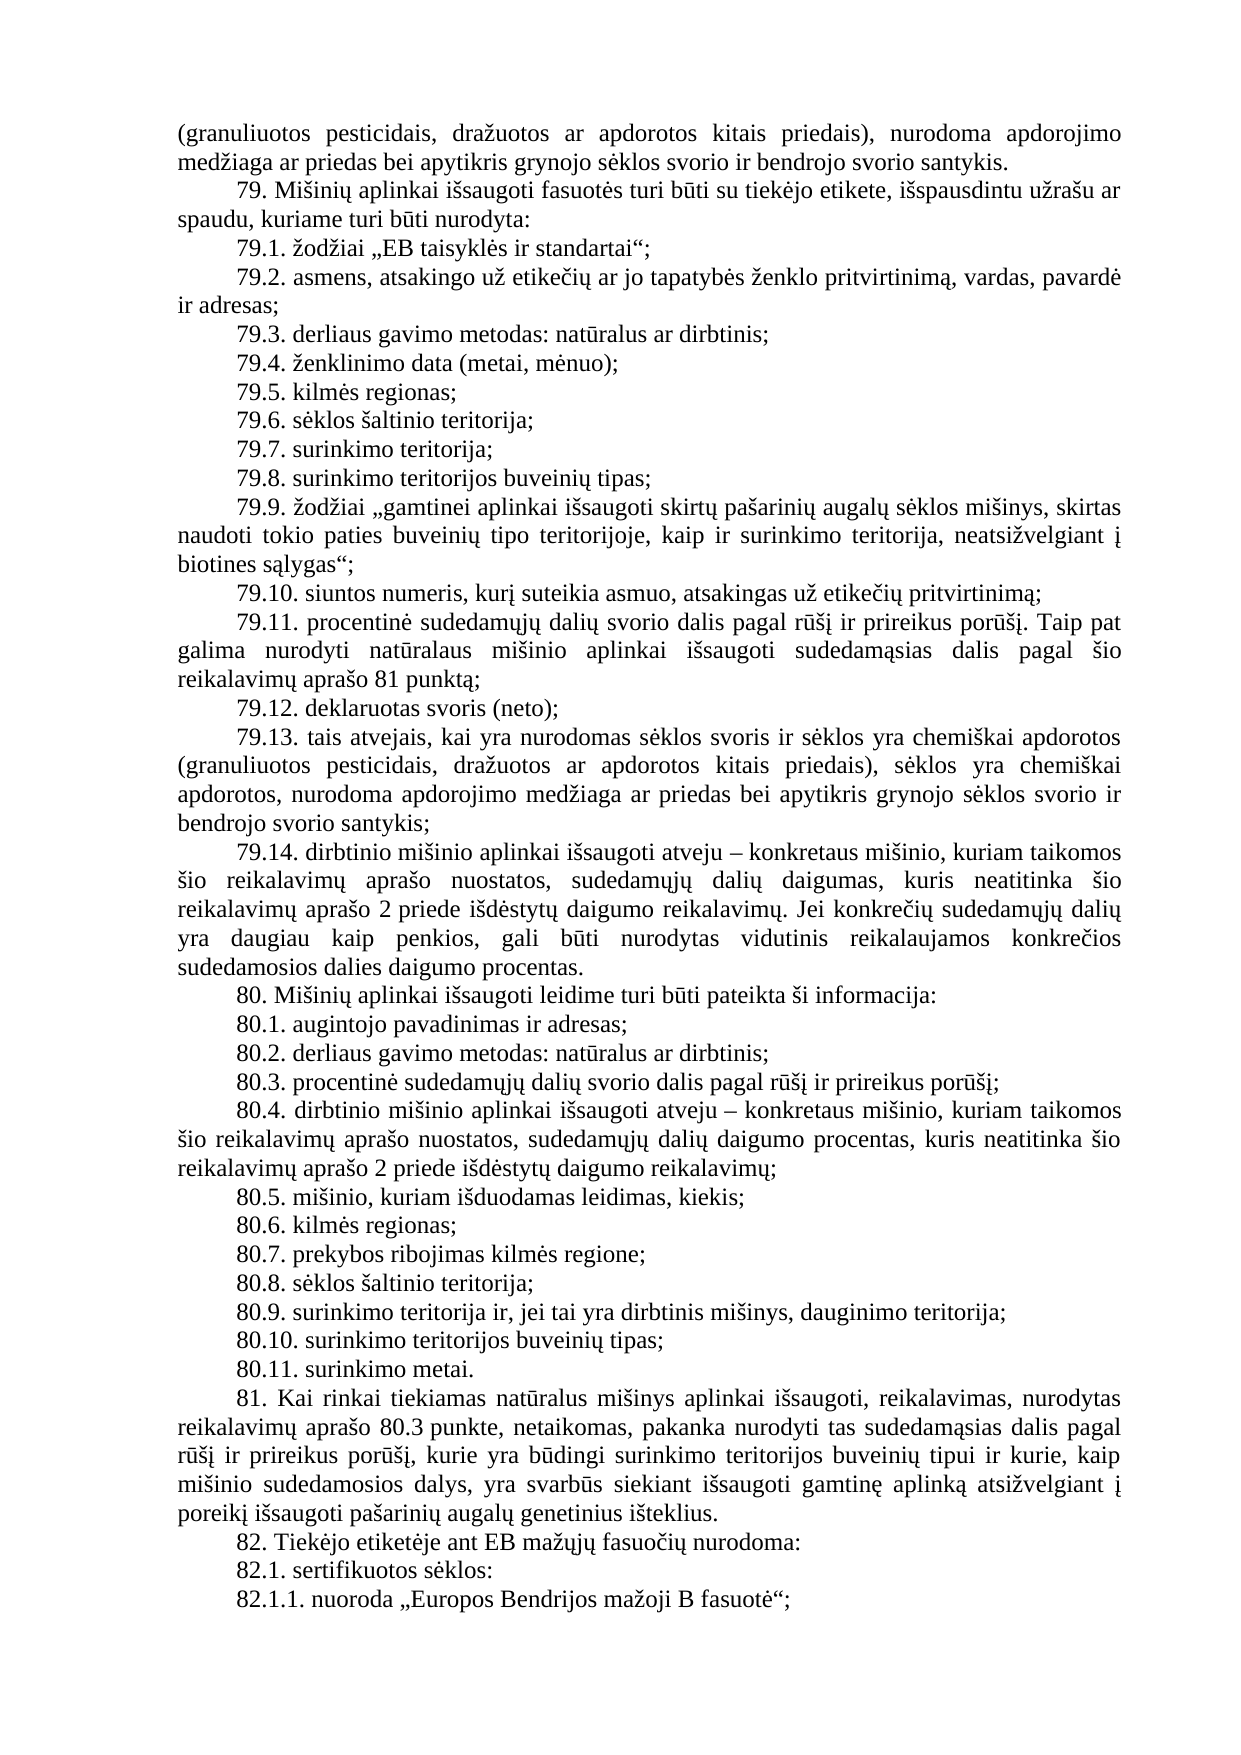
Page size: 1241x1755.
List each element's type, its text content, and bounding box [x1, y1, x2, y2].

text 79.6. sėklos šaltinio teritorija; [177, 406, 1122, 434]
text 80.2. derliaus gavimo metodas: natūralus ar dirbtinis; [177, 1038, 1122, 1067]
text 80.11. surinkimo metai. [177, 1354, 1122, 1383]
text (granuliuotos pesticidais, dražuotos ar apdorotos kitais priedais), nurodoma apdorojimo medžiaga ar priedas bei apytikris grynojo sėklos svorio ir bendrojo svorio santykis. [177, 118, 1122, 176]
text 79.1. žodžiai „EB taisyklės ir standartai“; [177, 233, 1122, 262]
text 79.5. kilmės regionas; [177, 377, 1122, 406]
text 79. Mišinių aplinkai išsaugoti fasuotės turi būti su tiekėjo etikete, išspausdintu užrašu ar spaudu, kuriame turi būti nurodyta: [177, 176, 1122, 233]
text 79.13. tais atvejais, kai yra nurodomas sėklos svoris ir sėklos yra chemiškai apdorotos (granuliuotos pesticidais, dražuotos ar apdorotos kitais priedais), sėklos yra chemiškai apdorotos, nurodoma apdorojimo medžiaga ar priedas bei apytikris grynojo sėklos svorio ir bendrojo svorio santykis; [177, 722, 1122, 837]
text 80.3. procentinė sudedamųjų dalių svorio dalis pagal rūšį ir prireikus porūšį; [177, 1067, 1122, 1096]
text 79.14. dirbtinio mišinio aplinkai išsaugoti atveju – konkretaus mišinio, kuriam taikomos šio reikalavimų aprašo nuostatos, sudedamųjų dalių daigumas, kuris neatitinka šio reikalavimų aprašo 2 priede išdėstytų daigumo reikalavimų. Jei konkrečių sudedamųjų dalių yra daugiau kaip penkios, gali būti nurodytas vidutinis reikalaujamos konkrečios sudedamosios dalies daigumo procentas. [177, 837, 1122, 981]
text 79.2. asmens, atsakingo už etikečių ar jo tapatybės ženklo pritvirtinimą, vardas, pavardė ir adresas; [177, 262, 1122, 319]
text 80.5. mišinio, kuriam išduodamas leidimas, kiekis; [177, 1182, 1122, 1211]
text 80.6. kilmės regionas; [177, 1211, 1122, 1239]
text 81. Kai rinkai tiekiamas natūralus mišinys aplinkai išsaugoti, reikalavimas, nurodytas reikalavimų aprašo 80.3 punkte, netaikomas, pakanka nurodyti tas sudedamąsias dalis pagal rūšį ir prireikus porūšį, kurie yra būdingi surinkimo teritorijos buveinių tipui ir kurie, kaip mišinio sudedamosios dalys, yra svarbūs siekiant išsaugoti gamtinę aplinką atsižvelgiant į poreikį išsaugoti pašarinių augalų genetinius išteklius. [177, 1383, 1122, 1527]
text 79.8. surinkimo teritorijos buveinių tipas; [177, 463, 1122, 492]
text 80.9. surinkimo teritorija ir, jei tai yra dirbtinis mišinys, dauginimo teritorija; [177, 1297, 1122, 1326]
text 80.4. dirbtinio mišinio aplinkai išsaugoti atveju – konkretaus mišinio, kuriam taikomos šio reikalavimų aprašo nuostatos, sudedamųjų dalių daigumo procentas, kuris neatitinka šio reikalavimų aprašo 2 priede išdėstytų daigumo reikalavimų; [177, 1096, 1122, 1182]
text 80.1. augintojo pavadinimas ir adresas; [177, 1009, 1122, 1038]
text 79.12. deklaruotas svoris (neto); [177, 693, 1122, 722]
text 79.3. derliaus gavimo metodas: natūralus ar dirbtinis; [177, 319, 1122, 348]
text 80.10. surinkimo teritorijos buveinių tipas; [177, 1326, 1122, 1354]
text 79.7. surinkimo teritorija; [177, 434, 1122, 463]
text 82. Tiekėjo etiketėje ant EB mažųjų fasuočių nurodoma: [177, 1527, 1122, 1556]
text 80.7. prekybos ribojimas kilmės regione; [177, 1239, 1122, 1268]
text 82.1.1. nuoroda „Europos Bendrijos mažoji B fasuotė“; [177, 1584, 1122, 1613]
text 79.9. žodžiai „gamtinei aplinkai išsaugoti skirtų pašarinių augalų sėklos mišinys, skirtas naudoti tokio paties buveinių tipo teritorijoje, kaip ir surinkimo teritorija, neatsižvelgiant į biotines sąlygas“; [177, 492, 1122, 578]
text 80. Mišinių aplinkai išsaugoti leidime turi būti pateikta ši informacija: [177, 981, 1122, 1009]
text 79.10. siuntos numeris, kurį suteikia asmuo, atsakingas už etikečių pritvirtinimą; [177, 578, 1122, 607]
text 82.1. sertifikuotos sėklos: [177, 1556, 1122, 1584]
text 80.8. sėklos šaltinio teritorija; [177, 1268, 1122, 1297]
text 79.11. procentinė sudedamųjų dalių svorio dalis pagal rūšį ir prireikus porūšį. Taip pat galima nurodyti natūralaus mišinio aplinkai išsaugoti sudedamąsias dalis pagal šio reikalavimų aprašo 81 punktą; [177, 607, 1122, 693]
text 79.4. ženklinimo data (metai, mėnuo); [177, 348, 1122, 377]
